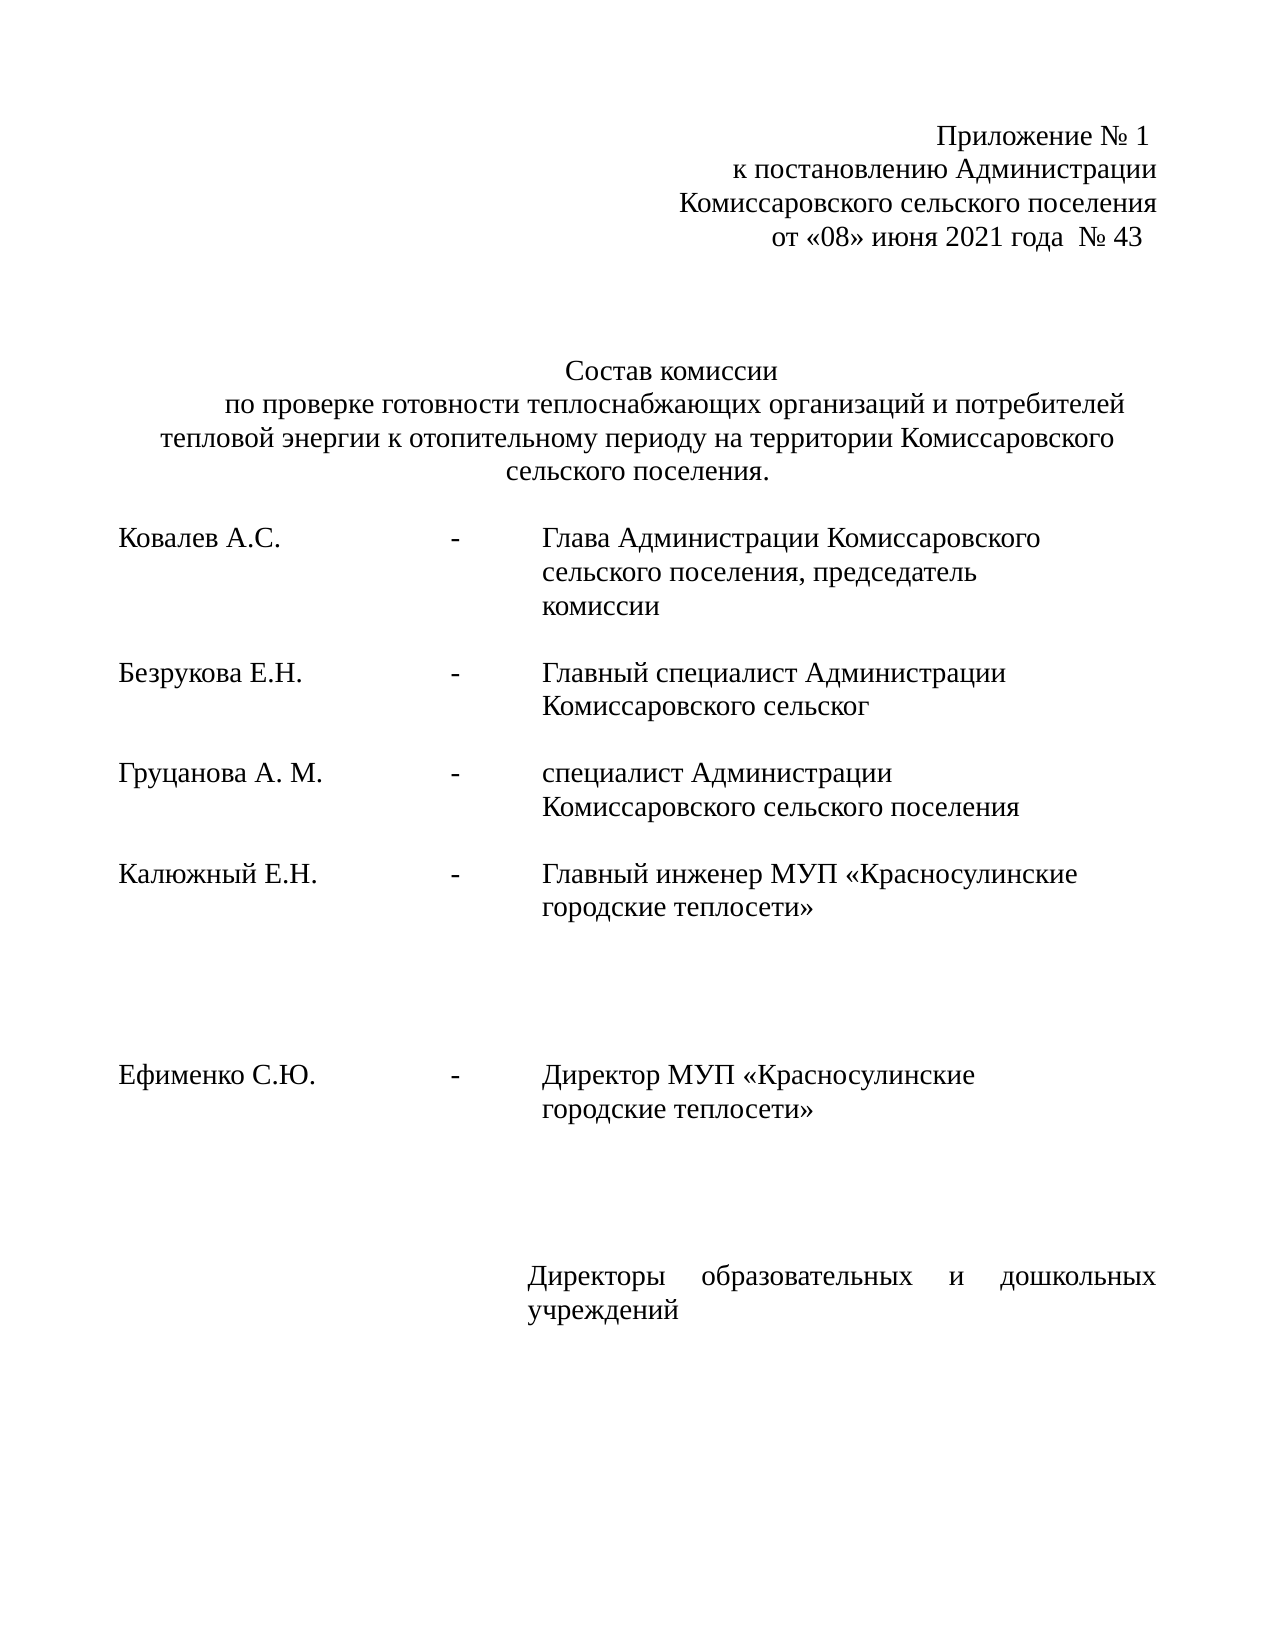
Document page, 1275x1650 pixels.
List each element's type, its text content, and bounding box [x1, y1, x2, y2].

table_cell специалист Администрации Комиссаровского сельского поселения [531, 722, 1112, 856]
table_header Ковалев А.С. Безрукова Е.Н. [107, 521, 439, 722]
text Состав комиссии [118, 353, 1157, 386]
table_cell Ефименко С.Ю. [107, 1057, 439, 1124]
table_cell Груцанова А. М. [107, 722, 439, 856]
table_header - - [439, 521, 531, 722]
text Директоры образовательных и дошкольных учреждений [527, 1258, 1157, 1326]
text по проверке готовности теплоснабжающих организаций и потребителей тепловой энергии к отопительному периоду на территории Комиссаровского сельского поселения. [118, 386, 1157, 487]
table_cell - [439, 856, 531, 1057]
table_cell Калюжный Е.Н. [107, 856, 439, 1057]
text Комиссаровского сельского поселения от «08» июня 2021 года № 43 [662, 185, 1157, 252]
table_cell - [439, 722, 531, 856]
text Приложение № 1 к постановлению Администрации [662, 118, 1157, 185]
table_cell Главный инженер МУП «Красносулинские городские теплосети» [531, 856, 1112, 1057]
table_header Глава Администрации Комиссаровского сельского поселения, председатель комиссии Главный специалист Администрации Комиссаровского сельског [531, 521, 1112, 722]
table_cell - [439, 1057, 531, 1124]
table_cell Директор МУП «Красносулинские городские теплосети» [531, 1057, 1112, 1124]
